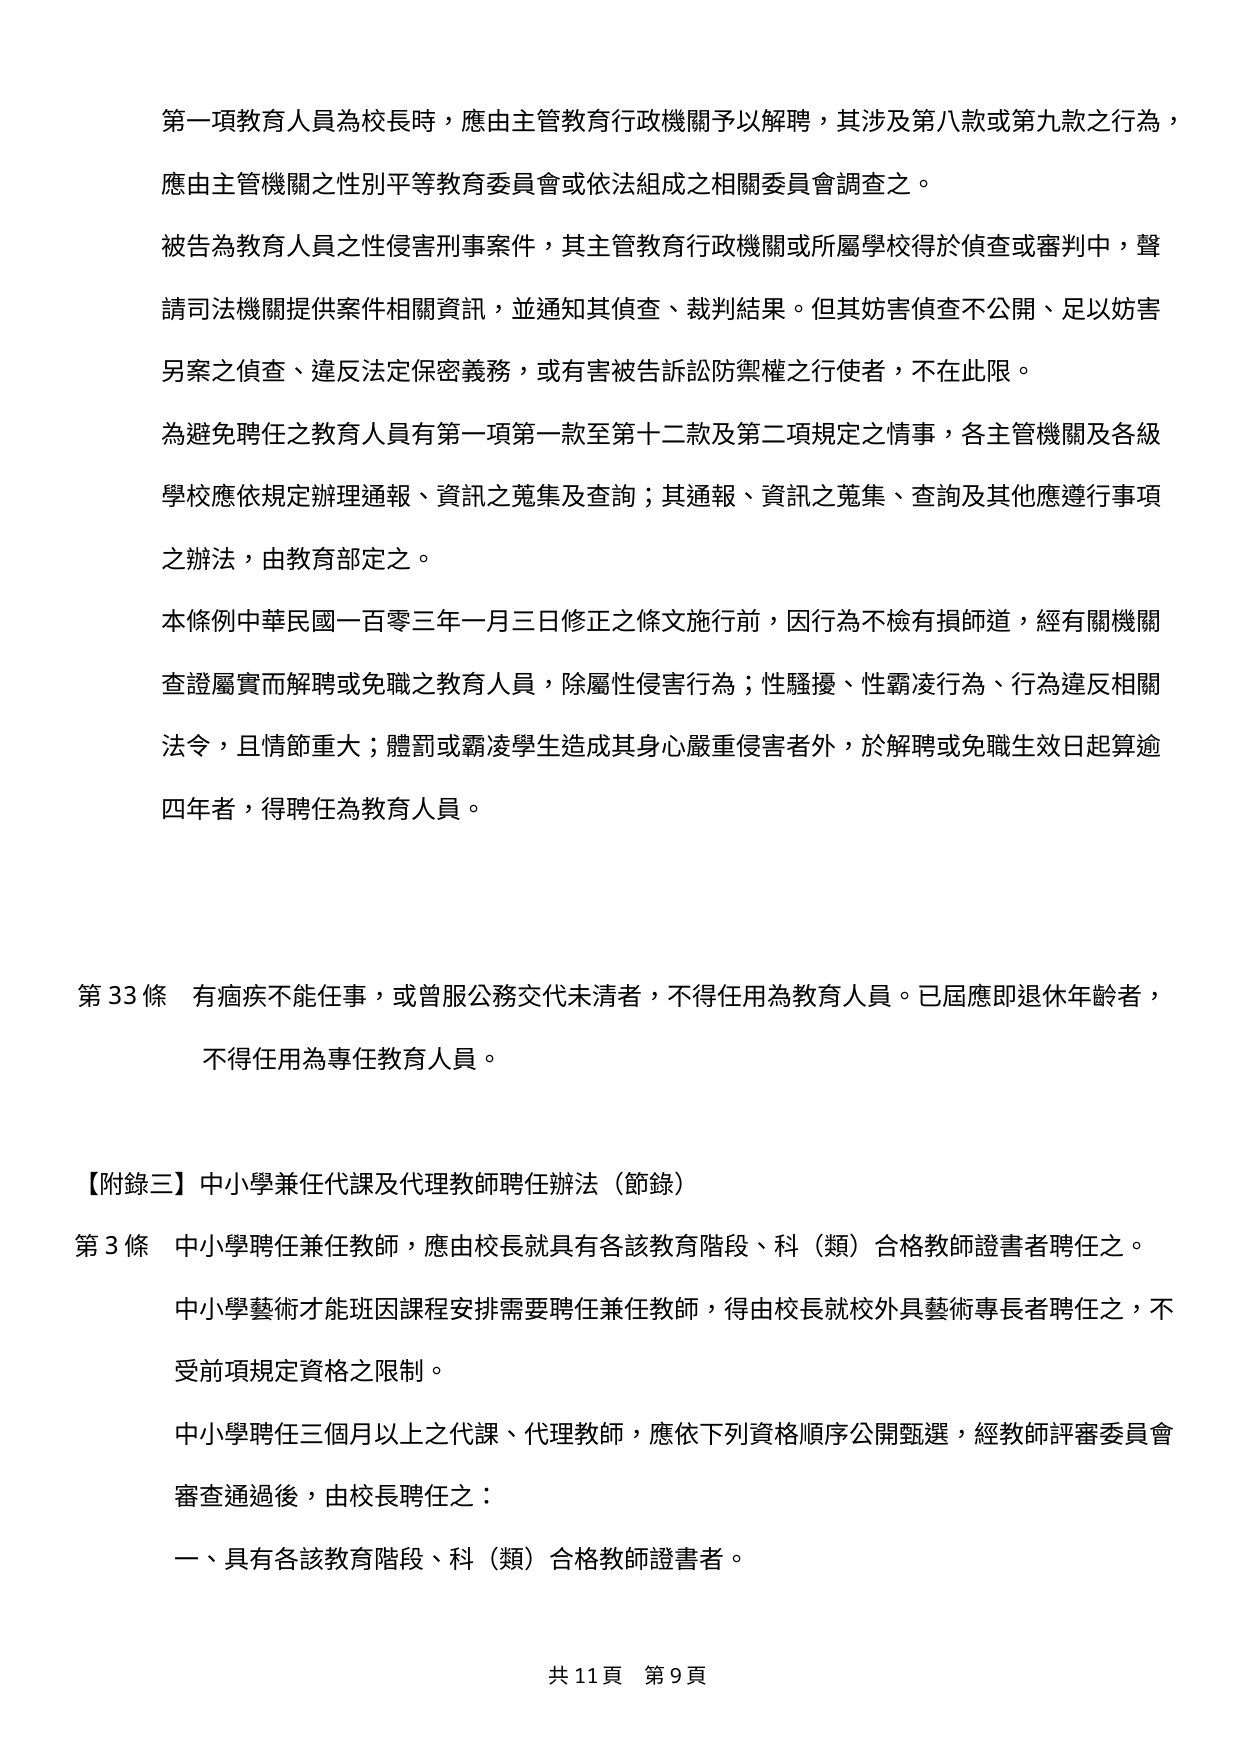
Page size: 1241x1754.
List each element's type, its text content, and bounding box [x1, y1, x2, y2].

text 中小學藝術才能班因課程安排需要聘任兼任教師，得由校長就校外具藝術專長者聘任之，不受前項規定資格之限制。 [174, 1266, 1181, 1391]
text 第33條 有痼疾不能任事，或曾服公務交代未清者，不得任用為教育人員。已屆應即退休年齡者，不得任用為專任教育人員。 [77, 953, 1181, 1078]
text 一、具有各該教育階段、科（類）合格教師證書者。 [74, 1516, 1181, 1578]
text 中小學聘任三個月以上之代課、代理教師，應依下列資格順序公開甄選，經教師評審委員會審查通過後，由校長聘任之： [174, 1391, 1181, 1516]
text 【附錄三】中小學兼任代課及代理教師聘任辦法（節錄） [74, 1141, 1181, 1203]
text 第3條 中小學聘任兼任教師，應由校長就具有各該教育階段、科（類）合格教師證書者聘任之。 [74, 1203, 1181, 1266]
text 為避免聘任之教育人員有第一項第一款至第十二款及第二項規定之情事，各主管機關及各級學校應依規定辦理通報、資訊之蒐集及查詢；其通報、資訊之蒐集、查詢及其他應遵行事項之辦法，由教育部定之。 [161, 391, 1181, 578]
text 被告為教育人員之性侵害刑事案件，其主管教育行政機關或所屬學校得於偵查或審判中，聲請司法機關提供案件相關資訊，並通知其偵查、裁判結果。但其妨害偵查不公開、足以妨害另案之偵查、違反法定保密義務，或有害被告訴訟防禦權之行使者，不在此限。 [161, 203, 1181, 391]
text 本條例中華民國一百零三年一月三日修正之條文施行前，因行為不檢有損師道，經有關機關查證屬實而解聘或免職之教育人員，除屬性侵害行為；性騷擾、性霸凌行為、行為違反相關法令，且情節重大；體罰或霸凌學生造成其身心嚴重侵害者外，於解聘或免職生效日起算逾四年者，得聘任為教育人員。 [161, 578, 1181, 828]
text 第一項教育人員為校長時，應由主管教育行政機關予以解聘，其涉及第八款或第九款之行為，應由主管機關之性別平等教育委員會或依法組成之相關委員會調查之。 [161, 78, 1181, 203]
